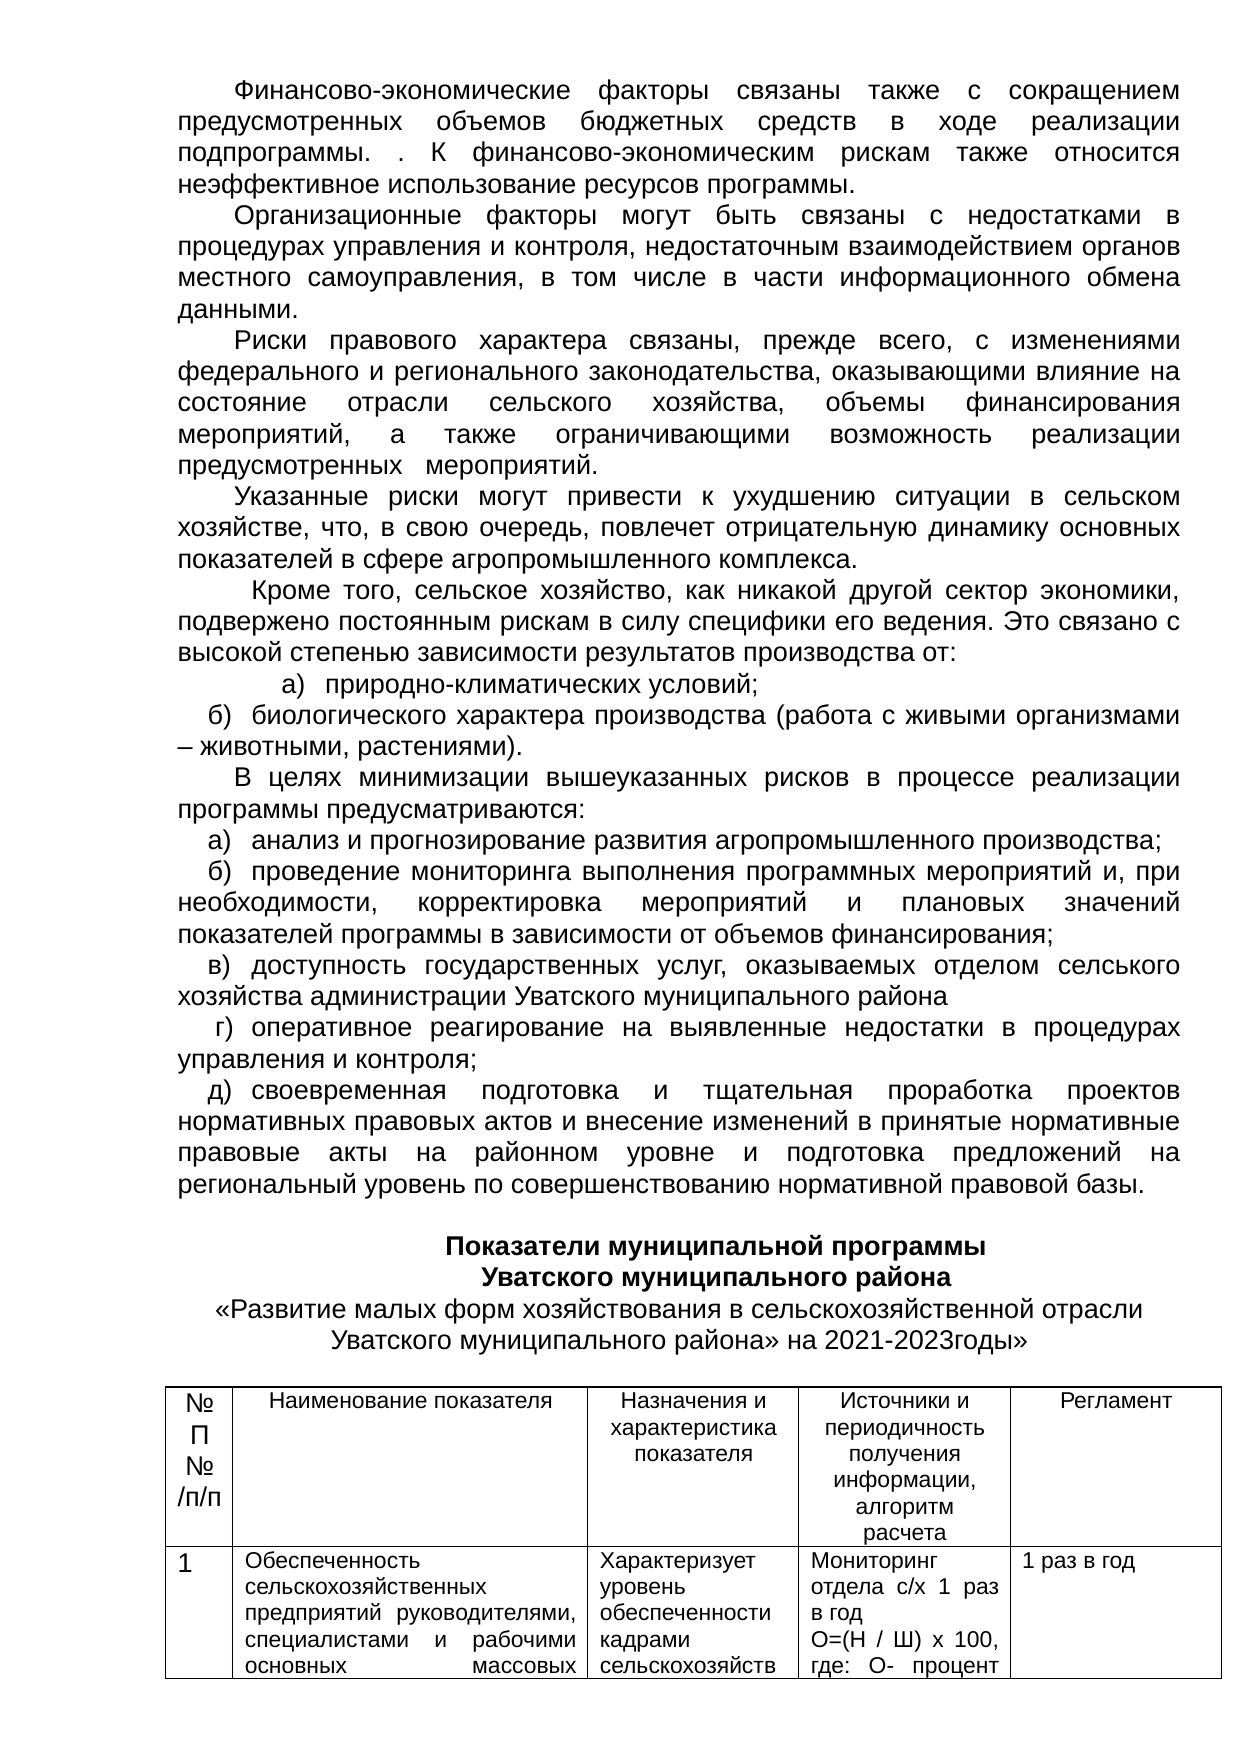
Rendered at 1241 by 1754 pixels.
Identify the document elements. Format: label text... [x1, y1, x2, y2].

text б) биологического характера производства (работа с живыми организмами – животными, растениями). [177, 699, 1181, 761]
table_cell Обеспеченность сельскохозяйственных предприятий руководителями, специалистами и рабочими основных массовых [233, 1547, 587, 1678]
text Организационные факторы могут быть связаны с недостатками в процедурах управления и контроля, недостаточным взаимодействием органов местного самоуправления, в том числе в части информационного обмена данными. [177, 199, 1181, 324]
table_header Регламент [1011, 1388, 1221, 1546]
text а) природно-климатических условий; [177, 668, 1181, 699]
text в) доступность государственных услуг, оказываемых отделом селського хозяйства администрации Уватского муниципального района [177, 949, 1181, 1011]
text Указанные риски могут привести к ухудшению ситуации в сельском хозяйстве, что, в свою очередь, повлечет отрицательную динамику основных показателей в сфере агропромышленного комплекса. [177, 480, 1181, 574]
text В целях минимизации вышеуказанных рисков в процессе реализации программы предусматриваются: [177, 761, 1181, 824]
text Риски правового характера связаны, прежде всего, с изменениями федерального и регионального законодательства, оказывающими влияние на состояние отрасли сельского хозяйства, объемы финансирования мероприятий, а также ограничивающими возможность реализации предусмотренных мероприятий. [177, 324, 1181, 480]
text б) проведение мониторинга выполнения программных мероприятий и, при необходимости, корректировка мероприятий и плановых значений показателей программы в зависимости от объемов финансирования; [177, 855, 1181, 949]
text Кроме того, сельское хозяйство, как никакой другой сектор экономики, подвержено постоянным рискам в силу специфики его ведения. Это связано с высокой степенью зависимости результатов производства от: [177, 574, 1181, 668]
text Показатели муниципальной программы [215, 1230, 1181, 1261]
text «Развитие малых форм хозяйствования в сельскохозяйственной отрасли Уватского муниципального района» на 2021-2023годы» [177, 1293, 1181, 1355]
table_cell 1 [166, 1547, 232, 1678]
table_header Наименование показателя [233, 1388, 587, 1546]
text Уватского муниципального района [215, 1261, 1181, 1293]
table_header Источники и периодичность получения информации, алгоритм расчета [799, 1388, 1010, 1546]
table_header № П№ /п/п [166, 1388, 232, 1546]
text а) анализ и прогнозирование развития агропромышленного производства; [177, 824, 1181, 855]
table_cell Мониторинг отдела с/х 1 раз в год О=(Н / Ш) х 100, где: О- процент [799, 1547, 1010, 1678]
table_cell 1 раз в год [1011, 1547, 1221, 1678]
text Финансово-экономические факторы связаны также с сокращением предусмотренных объемов бюджетных средств в ходе реализации подпрограммы. . К финансово-экономическим рискам также относится неэффективное использование ресурсов программы. [177, 74, 1181, 199]
text г) оперативное реагирование на выявленные недостатки в процедурах управления и контроля; [177, 1011, 1181, 1074]
table_header Назначения и характеристика показателя [588, 1388, 798, 1546]
text д) своевременная подготовка и тщательная проработка проектов нормативных правовых актов и внесение изменений в принятые нормативные правовые акты на районном уровне и подготовка предложений на региональный уровень по совершенствованию нормативной правовой базы. [177, 1074, 1181, 1199]
table_cell Характеризует уровень обеспеченности кадрами сельскохозяйств [588, 1547, 798, 1678]
